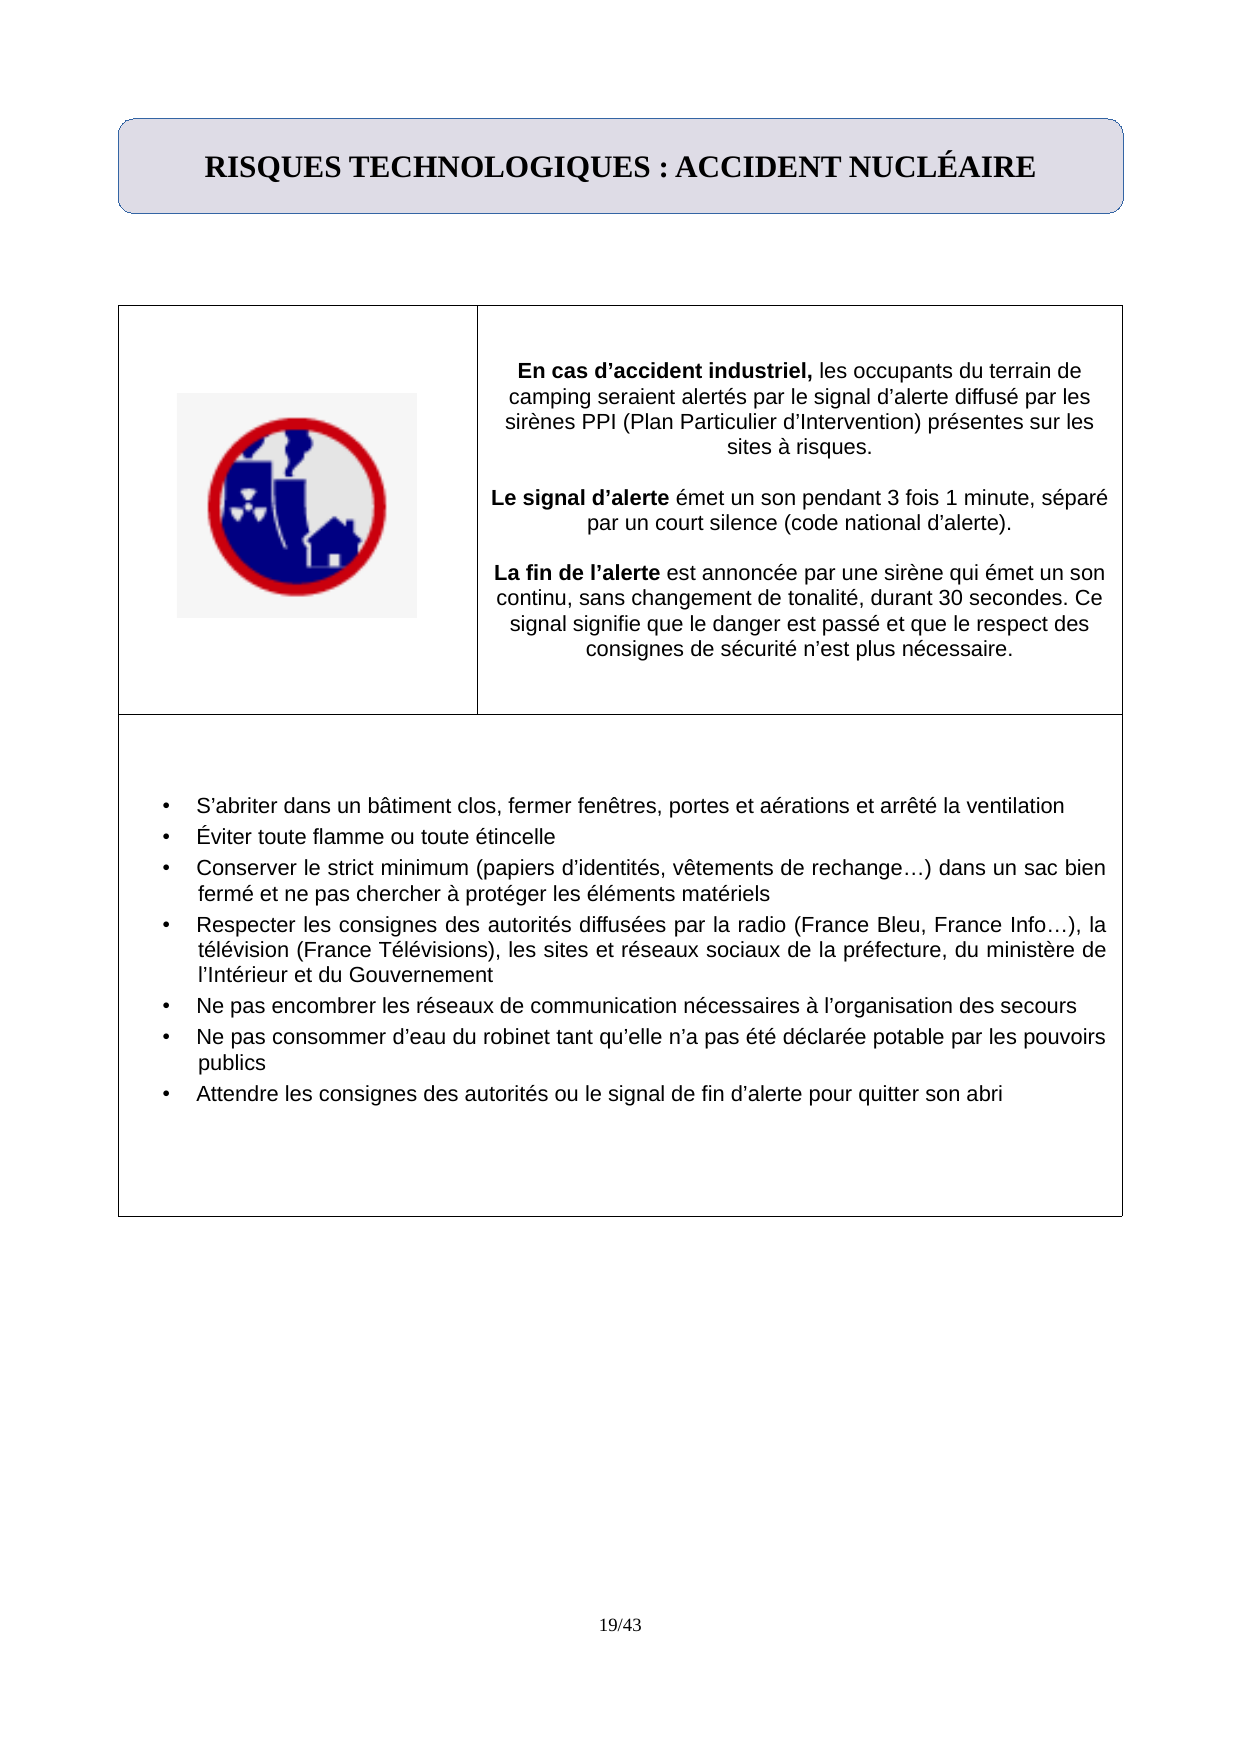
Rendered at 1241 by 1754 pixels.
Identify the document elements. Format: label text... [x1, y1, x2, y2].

table_header [119, 306, 477, 714]
table_header En cas d’accident industriel, les occupants du terrain de camping seraient alertés par le signal d’alerte diffusé par les sirènes PPI (Plan Particulier d’Intervention) présentes sur les sites à risques. Le signal d’alerte émet un son pendant 3 fois 1 minute, séparé par un court silence (code national d’alerte). La fin de l’alerte est annoncée par une sirène qui émet un son continu, sans changement de tonalité, durant 30 secondes. Ce signal signifie que le danger est passé et que le respect des consignes de sécurité n’est plus nécessaire. [478, 306, 1122, 714]
picture [176, 393, 417, 618]
table_cell S’abriter dans un bâtiment clos, fermer fenêtres, portes et aérations et arrêté la ventilation Éviter toute flamme ou toute étincelle Conserver le strict minimum (papiers d’identités, vêtements de rechange…) dans un sac bien fermé et ne pas chercher à protéger les éléments matériels Respecter les consignes des autorités diffusées par la radio (France Bleu, France Info…), la télévision (France Télévisions), les sites et réseaux sociaux de la préfecture, du ministère de l’Intérieur et du Gouvernement Ne pas encombrer les réseaux de communication nécessaires à l’organisation des secours Ne pas consommer d’eau du robinet tant qu’elle n’a pas été déclarée potable par les pouvoirs publics Attendre les consignes des autorités ou le signal de fin d’alerte pour quitter son abri [119, 715, 1122, 1216]
